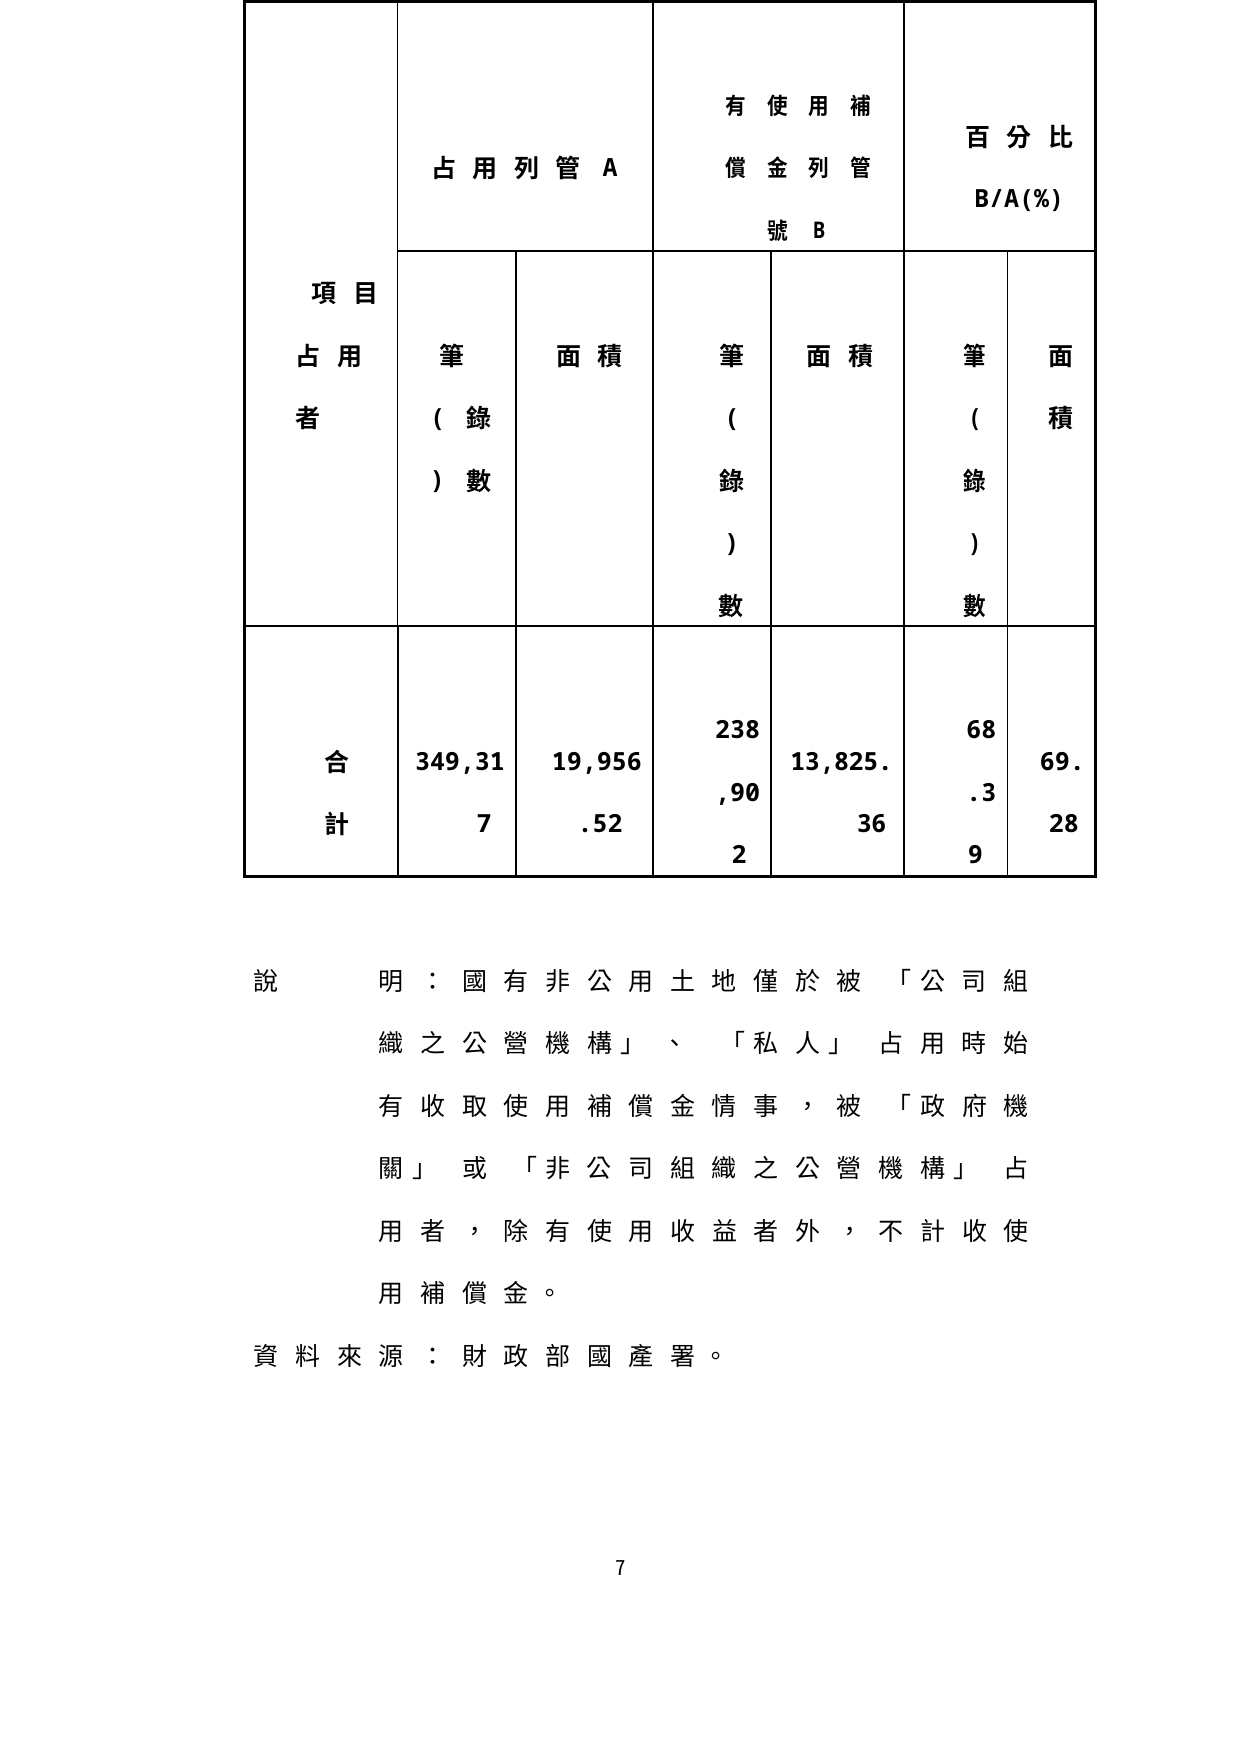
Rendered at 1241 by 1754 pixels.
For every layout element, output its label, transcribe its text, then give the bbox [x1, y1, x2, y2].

table_cell 筆(錄)數 [905, 252, 1007, 625]
table_cell 面積 [1008, 252, 1094, 625]
table_cell 面積 [772, 252, 903, 625]
table_cell 68.39 [905, 627, 1007, 875]
table_cell 69.28 [1008, 627, 1094, 875]
table_cell 合 計 [246, 627, 397, 875]
table_header 占用列管A [398, 3, 652, 250]
table_cell 筆(錄)數 [398, 252, 515, 625]
table_cell 面積 [517, 252, 652, 625]
table_header 百分比B/A(%) [905, 3, 1094, 250]
table_cell 349,317 [399, 627, 515, 875]
table_cell 13,825.36 [772, 627, 903, 875]
text 說 明：國有非公用土地僅於被「公司組織之公營機構」、「私人」占用時始有收取使用補償金情事，被「政府機關」或「非公司組織之公營機構」占用者，除有使用收益者外，不計收使用補償金。 [203, 937, 1066, 1312]
table_cell 19,956.52 [517, 627, 652, 875]
table_cell 238,902 [654, 627, 770, 875]
text 資料來源：財政部國產署。 [203, 1312, 1037, 1375]
table_cell 筆(錄)數 [654, 252, 770, 625]
table_header 項目 占用者 [246, 3, 397, 625]
table_header 有使用補償金列管號B [654, 3, 903, 250]
